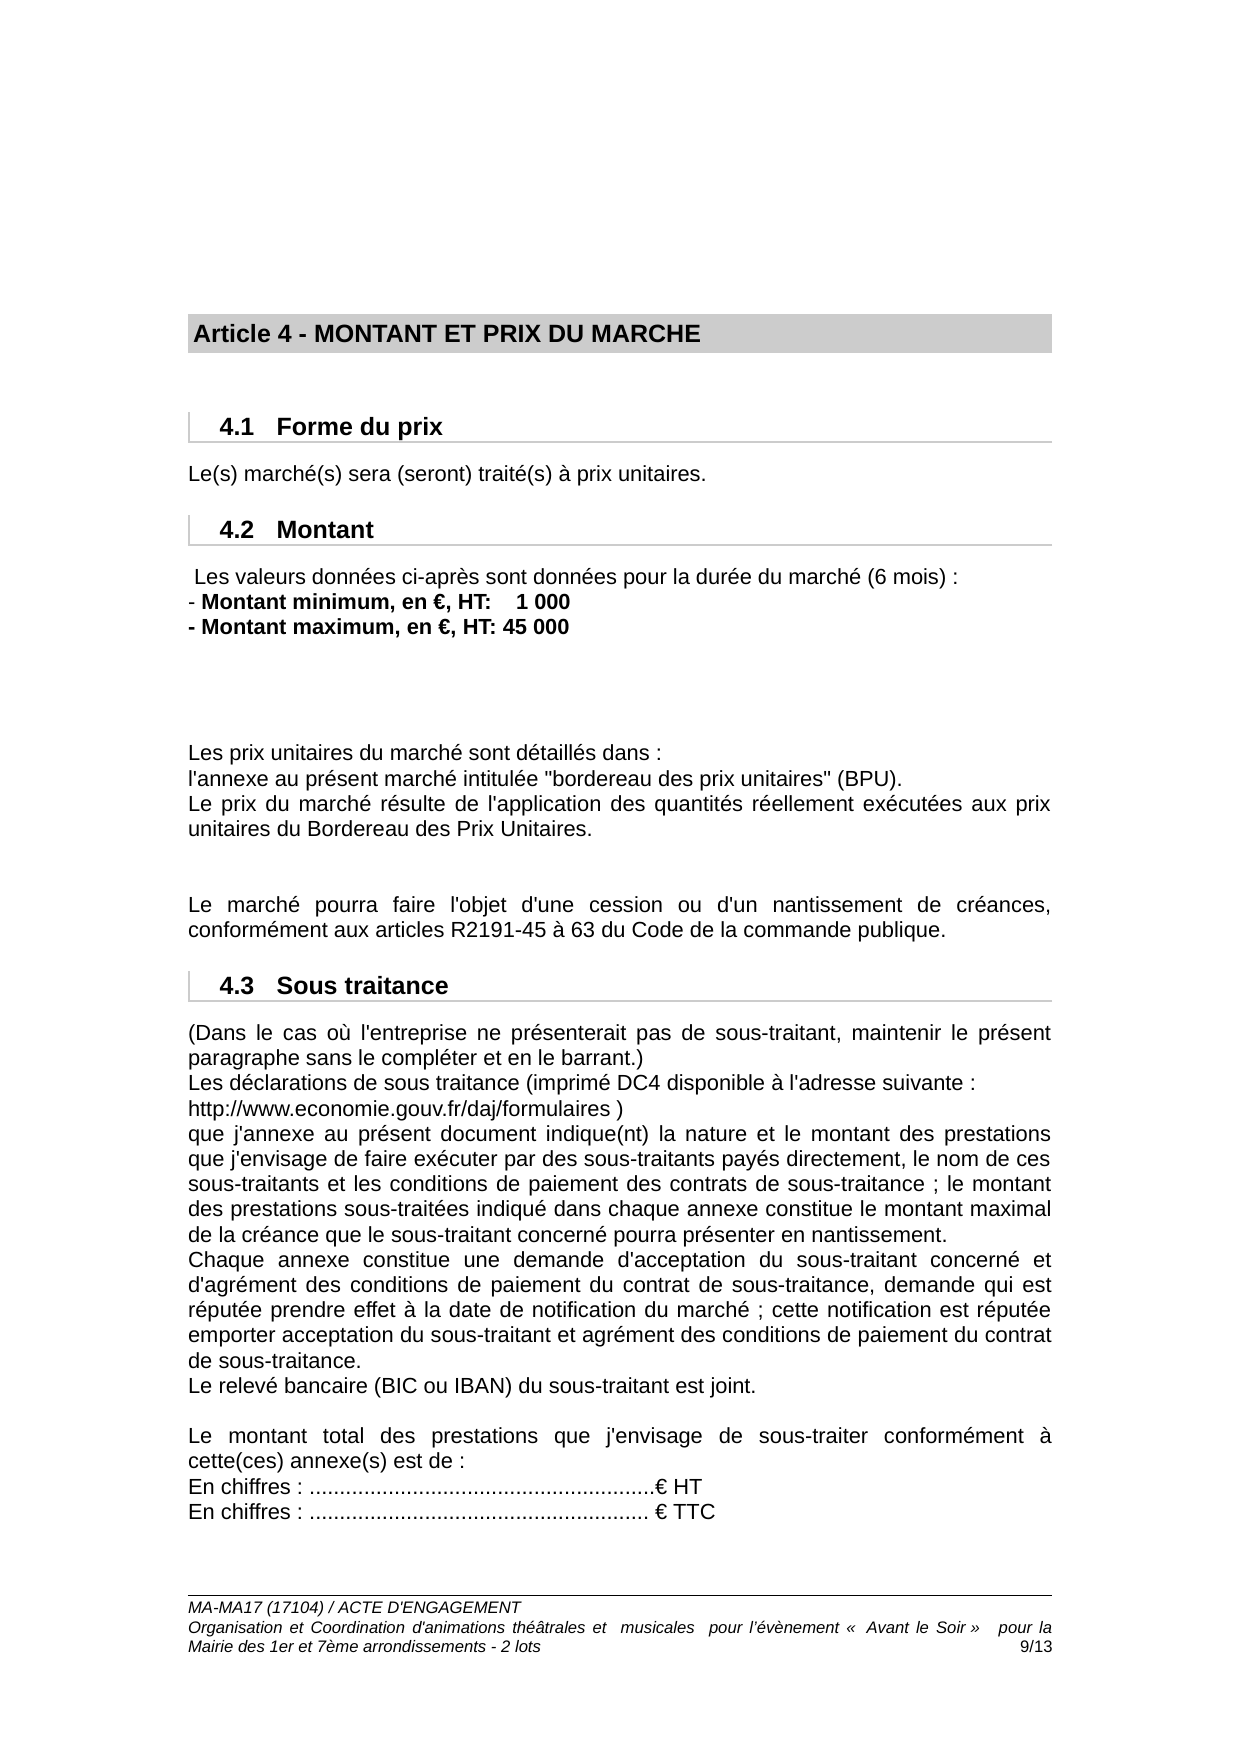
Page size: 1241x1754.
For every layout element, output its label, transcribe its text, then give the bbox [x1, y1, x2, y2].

text En chiffres : ........................................................ € TTC [188, 1499, 1052, 1524]
text - Montant maximum, en €, HT: 45 000 [188, 614, 1052, 639]
text Le relevé bancaire (BIC ou IBAN) du sous-traitant est joint. [188, 1373, 1052, 1398]
text Les déclarations de sous traitance (imprimé DC4 disponible à l'adresse suivante : [188, 1070, 1052, 1096]
text Les valeurs données ci-après sont données pour la durée du marché (6 mois) : [188, 564, 1052, 589]
subtitle Montant [190, 515, 1052, 544]
text http://www.economie.gouv.fr/daj/formulaires ) [188, 1096, 1052, 1121]
text Le(s) marché(s) sera (seront) traité(s) à prix unitaires. [188, 461, 1052, 486]
subtitle MONTANT ET PRIX DU MARCHE [190, 316, 1050, 351]
text Chaque annexe constitue une demande d'acceptation du sous-traitant concerné et d'agrément des conditions de paiement du contrat de sous-traitance, demande qui est réputée prendre effet à la date de notification du marché ; cette notification est réputée emporter acceptation du sous-traitant et agrément des conditions de paiement du contrat de sous-traitance. [188, 1247, 1052, 1373]
text Le marché pourra faire l'objet d'une cession ou d'un nantissement de créances, conformément aux articles R2191-45 à 63 du Code de la commande publique. [188, 891, 1052, 942]
subtitle Forme du prix [190, 412, 1052, 441]
subtitle Sous traitance [190, 971, 1052, 1000]
text l'annexe au présent marché intitulée "bordereau des prix unitaires" (BPU). [188, 765, 1052, 791]
text Le prix du marché résulte de l'application des quantités réellement exécutées aux prix unitaires du Bordereau des Prix Unitaires. [188, 791, 1052, 841]
text Les prix unitaires du marché sont détaillés dans : [188, 740, 1052, 765]
text - Montant minimum, en €, HT: 1 000 [188, 589, 1052, 614]
text que j'annexe au présent document indique(nt) la nature et le montant des prestations que j'envisage de faire exécuter par des sous-traitants payés directement, le nom de ces sous-traitants et les conditions de paiement des contrats de sous-traitance ; le montant des prestations sous-traitées indiqué dans chaque annexe constitue le montant maximal de la créance que le sous-traitant concerné pourra présenter en nantissement. [188, 1121, 1052, 1247]
text En chiffres : .........................................................€ HT [188, 1474, 1052, 1499]
text Le montant total des prestations que j'envisage de sous-traiter conformément à cette(ces) annexe(s) est de : [188, 1423, 1052, 1474]
text (Dans le cas où l'entreprise ne présenterait pas de sous-traitant, maintenir le présent paragraphe sans le compléter et en le barrant.) [188, 1020, 1052, 1070]
